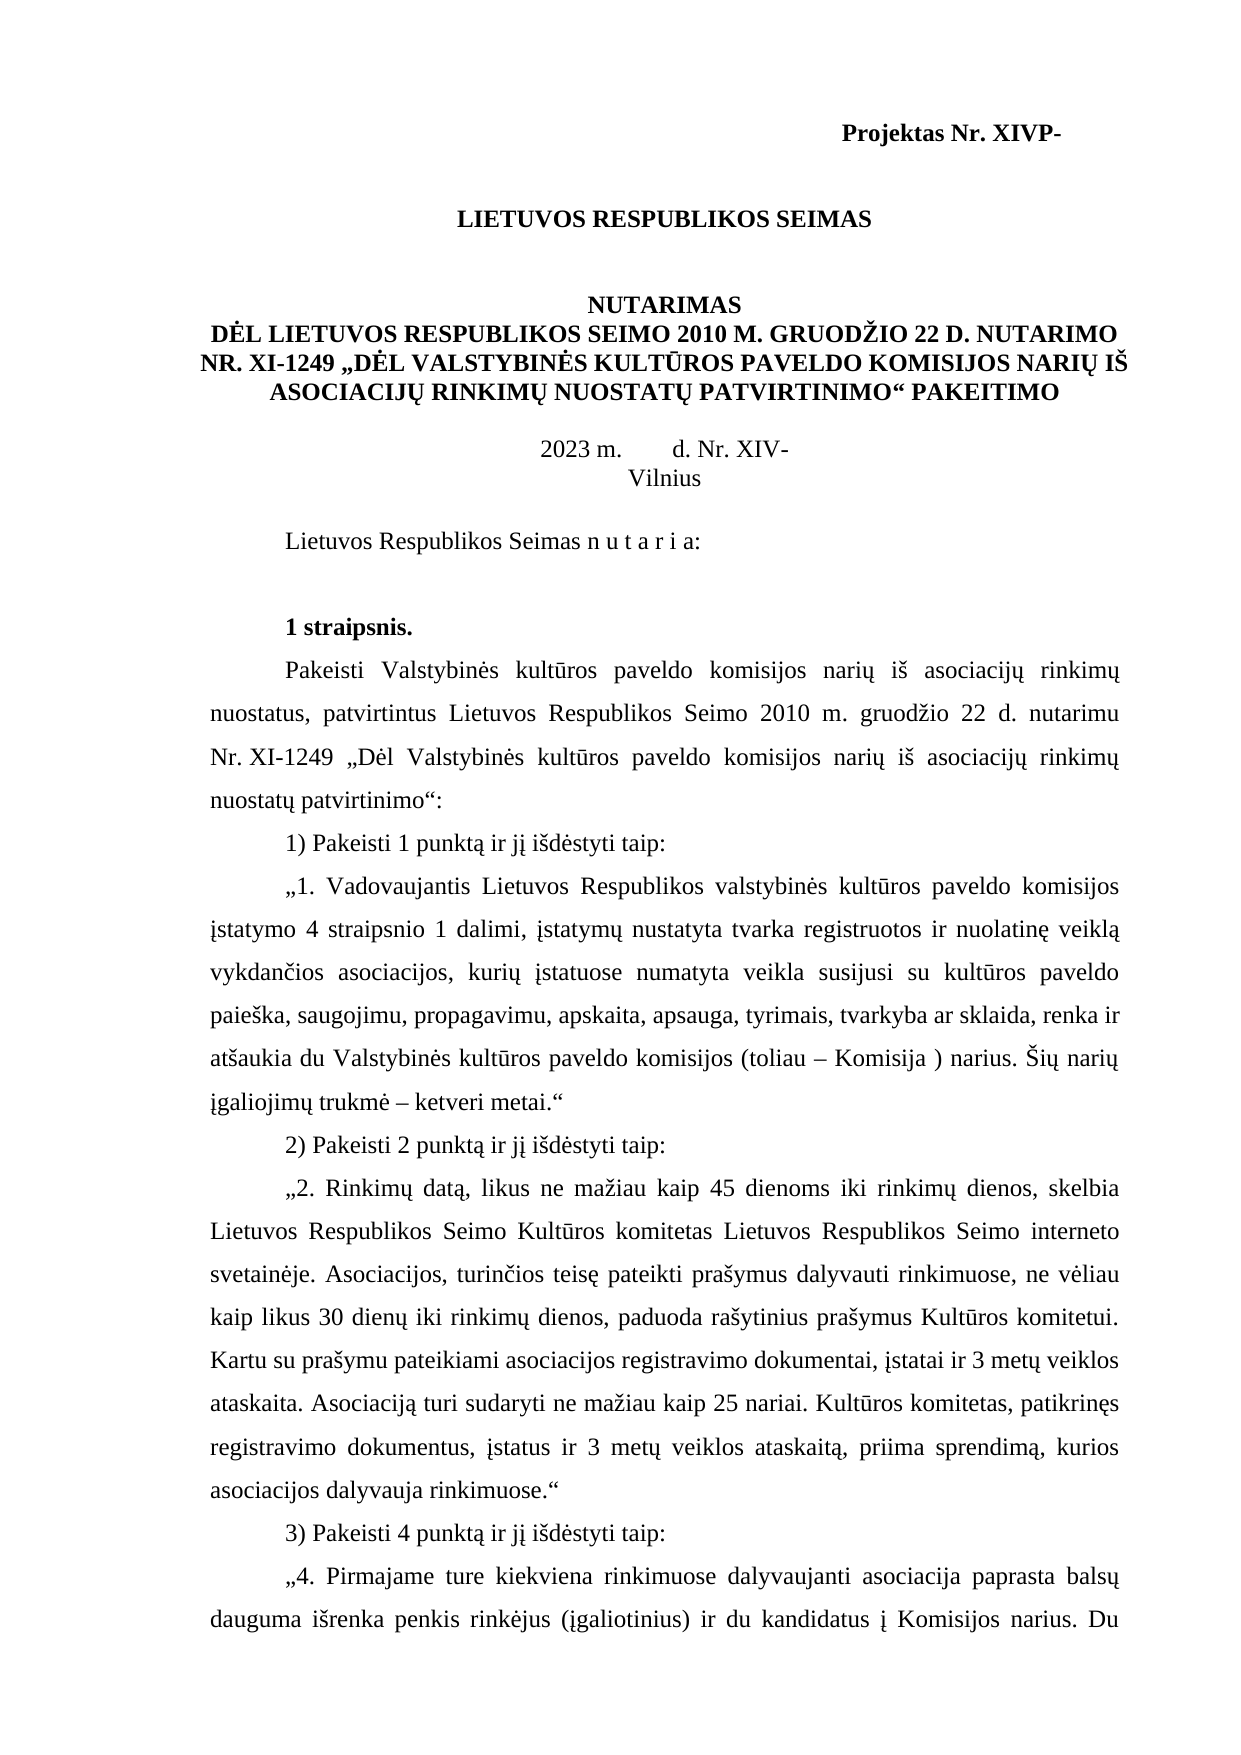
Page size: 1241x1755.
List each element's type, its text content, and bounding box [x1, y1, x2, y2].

text „2. Rinkimų datą, likus ne mažiau kaip 45 dienoms iki rinkimų dienos, skelbia Lietuvos Respublikos Seimo Kultūros komitetas Lietuvos Respublikos Seimo interneto svetainėje. Asociacijos, turinčios teisę pateikti prašymus dalyvauti rinkimuose, ne vėliau kaip likus 30 dienų iki rinkimų dienos, paduoda rašytinius prašymus Kultūros komitetui. Kartu su prašymu pateikiami asociacijos registravimo dokumentai, įstatai ir 3 metų veiklos ataskaita. Asociaciją turi sudaryti ne mažiau kaip 25 nariai. Kultūros komitetas, patikrinęs registravimo dokumentus, įstatus ir 3 metų veiklos ataskaitą, priima sprendimą, kurios asociacijos dalyvauja rinkimuose.“ [210, 1173, 1120, 1503]
text NUTARIMAS [177, 291, 1152, 319]
text DĖL LIETUVOS RESPUBLIKOS SEIMO 2010 M. gruodžio 22 D. NUTARIMO NR. XI-1249 „DĖL VALSTYBINĖS KULTŪROS PAVELDO KOMISIJOS NARIŲ IŠ ASOCIACIJŲ RINKIMŲ NUOSTATŲ PATVIRTINIMO“ PAKEITIMO [177, 319, 1152, 406]
text Projektas Nr. XIVP- [842, 118, 1152, 147]
text „1. Vadovaujantis Lietuvos Respublikos valstybinės kultūros paveldo komisijos įstatymo 4 straipsnio 1 dalimi, įstatymų nustatyta tvarka registruotos ir nuolatinę veiklą vykdančios asociacijos, kurių įstatuose numatyta veikla susijusi su kultūros paveldo paieška, saugojimu, propagavimu, apskaita, apsauga, tyrimais, tvarkyba ar sklaida, renka ir atšaukia du Valstybinės kultūros paveldo komisijos (toliau – Komisija ) narius. Šių narių įgaliojimų trukmė – ketveri metai.“ [210, 871, 1120, 1115]
text 2023 m. d. Nr. XIV- [177, 434, 1152, 463]
text 2) Pakeisti 2 punktą ir jį išdėstyti taip: [210, 1130, 1120, 1158]
text „4. Pirmajame ture kiekviena rinkimuose dalyvaujanti asociacija paprasta balsų dauguma išrenka penkis rinkėjus (įgaliotinius) ir du kandidatus į Komisijos narius. Du [210, 1561, 1120, 1633]
text Lietuvos Respublikos Seimas nutaria: [210, 526, 1120, 555]
text 1 straipsnis. [210, 612, 1120, 641]
text Pakeisti Valstybinės kultūros paveldo komisijos narių iš asociacijų rinkimų nuostatus, patvirtintus Lietuvos Respublikos Seimo 2010 m. gruodžio 22 d. nutarimu Nr. XI-1249 „Dėl Valstybinės kultūros paveldo komisijos narių iš asociacijų rinkimų nuostatų patvirtinimo“: [210, 655, 1120, 813]
text LIETUVOS RESPUBLIKOS SEIMAS [177, 204, 1152, 233]
text 1) Pakeisti 1 punktą ir jį išdėstyti taip: [210, 828, 1120, 857]
text 3) Pakeisti 4 punktą ir jį išdėstyti taip: [210, 1518, 1120, 1547]
text Vilnius [177, 463, 1152, 492]
